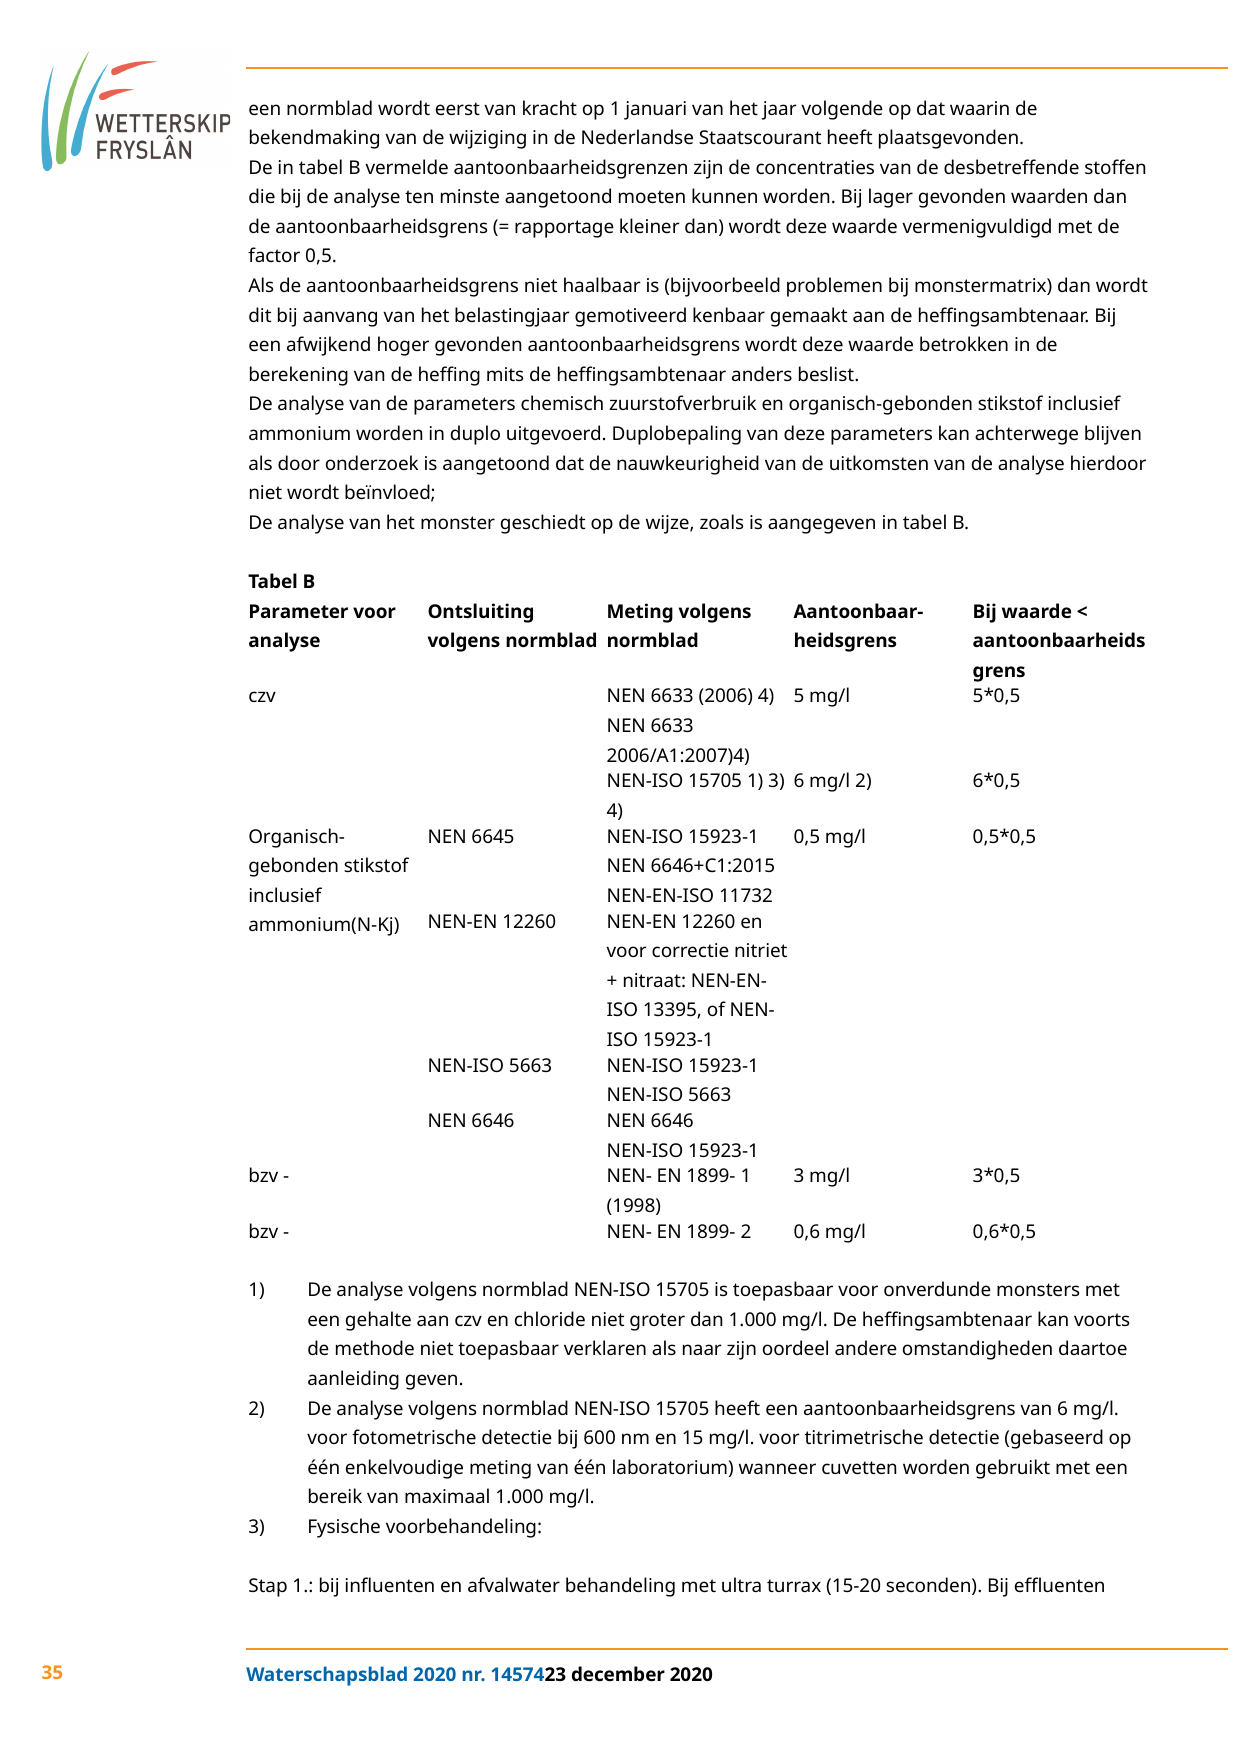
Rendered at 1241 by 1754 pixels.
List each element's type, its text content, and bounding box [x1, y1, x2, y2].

table_cell Organisch- gebonden stikstof inclusief ammonium(N-Kj) [248, 823, 427, 1162]
picture [41, 47, 231, 172]
table_cell 0,5*0,5 [973, 823, 1152, 1162]
table_cell NEN-EN 12260 [427, 908, 606, 1052]
table_cell 0,6 mg/l [793, 1218, 972, 1243]
text De analyse van het monster geschiedt op de wijze, zoals is aangegeven in tabel B. [248, 509, 1152, 535]
table_cell 6*0,5 [973, 768, 1152, 823]
table_cell NEN 6633 (2006) 4) NEN 6633 2006/A1:2007)4) [606, 683, 793, 768]
text De analyse van de parameters chemisch zuurstofverbruik en organisch-gebonden stikstof inclusief ammonium worden in duplo uitgevoerd. Duplobepaling van deze parameters kan achterwege blijven als door onderzoek is aangetoond dat de nauwkeurigheid van de uitkomsten van de analyse hierdoor niet wordt beïnvloed; [248, 391, 1152, 505]
list De analyse volgens normblad NEN-ISO 15705 is toepasbaar voor onverdunde monsters met een gehalte aan czv en chloride niet groter dan 1.000 mg/l. De heffingsambtenaar kan voorts de methode niet toepasbaar verklaren als naar zijn oordeel andere omstandigheden daartoe aanleiding geven. [248, 1276, 1152, 1391]
table_cell NEN- EN 1899- 2 [606, 1218, 793, 1243]
table_cell 5*0,5 [973, 683, 1152, 768]
table_cell 0,6*0,5 [973, 1218, 1152, 1243]
list Fysische voorbehandeling: [248, 1513, 1152, 1539]
text De in tabel B vermelde aantoonbaarheidsgrenzen zijn de concentraties van de desbetreffende stoffen die bij de analyse ten minste aangetoond moeten kunnen worden. Bij lager gevonden waarden dan de aantoonbaarheidsgrens (= rapportage kleiner dan) wordt deze waarde vermenigvuldigd met de factor 0,5. [248, 154, 1152, 268]
table_cell czv [248, 683, 427, 823]
table_header Bij waarde < aantoonbaarheidsgrens [973, 598, 1152, 683]
table_header Meting volgens normblad [606, 598, 793, 683]
table_cell 3 mg/l [793, 1163, 972, 1218]
list : bij influenten en afvalwater behandeling met ultra turrax (15-20 seconden). Bij effluenten [248, 1572, 1152, 1598]
table_cell [427, 1218, 606, 1243]
table_cell NEN-ISO 15923-1 NEN-ISO 5663 [606, 1052, 793, 1107]
table_cell [427, 1163, 606, 1218]
table_cell NEN- EN 1899- 1 (1998) [606, 1163, 793, 1218]
table_header Aantoonbaar- heidsgrens [793, 598, 972, 683]
table_cell NEN 6646 NEN-ISO 15923-1 [606, 1107, 793, 1162]
table_cell NEN 6645 [427, 823, 606, 908]
table_cell bzv - [248, 1218, 427, 1243]
table_header Parameter voor analyse [248, 598, 427, 683]
table_cell 0,5 mg/l [793, 823, 972, 1162]
table_cell 5 mg/l [793, 683, 972, 768]
table_cell 3*0,5 [973, 1163, 1152, 1218]
text Als de aantoonbaarheidsgrens niet haalbaar is (bijvoorbeeld problemen bij monstermatrix) dan wordt dit bij aanvang van het belastingjaar gemotiveerd kenbaar gemaakt aan de heffingsambtenaar. Bij een afwijkend hoger gevonden aantoonbaarheidsgrens wordt deze waarde betrokken in de berekening van de heffing mits de heffingsambtenaar anders beslist. [248, 272, 1152, 387]
table_cell NEN-ISO 15705 1) 3) 4) [606, 768, 793, 823]
table_cell NEN-ISO 5663 [427, 1052, 606, 1107]
text een normblad wordt eerst van kracht op 1 januari van het jaar volgende op dat waarin de bekendmaking van de wijziging in de Nederlandse Staatscourant heeft plaatsgevonden. [248, 95, 1152, 150]
list De analyse volgens normblad NEN-ISO 15705 heeft een aantoonbaarheidsgrens van 6 mg/l. voor fotometrische detectie bij 600 nm en 15 mg/l. voor titrimetrische detectie (gebaseerd op één enkelvoudige meting van één laboratorium) wanneer cuvetten worden gebruikt met een bereik van maximaal 1.000 mg/l. [248, 1395, 1152, 1509]
table_cell NEN-ISO 15923-1 NEN 6646+C1:2015 NEN-EN-ISO 11732 [606, 823, 793, 908]
table_cell NEN-EN 12260 en voor correctie nitriet + nitraat: NEN-EN-ISO 13395, of NEN-ISO 15923-1 [606, 908, 793, 1052]
table_cell bzv - [248, 1163, 427, 1218]
table_cell NEN 6646 [427, 1107, 606, 1162]
text Tabel B [248, 568, 1152, 594]
table_header Ontsluiting volgens normblad [427, 598, 606, 683]
table_cell 6 mg/l 2) [793, 768, 972, 823]
table_cell [427, 683, 606, 823]
